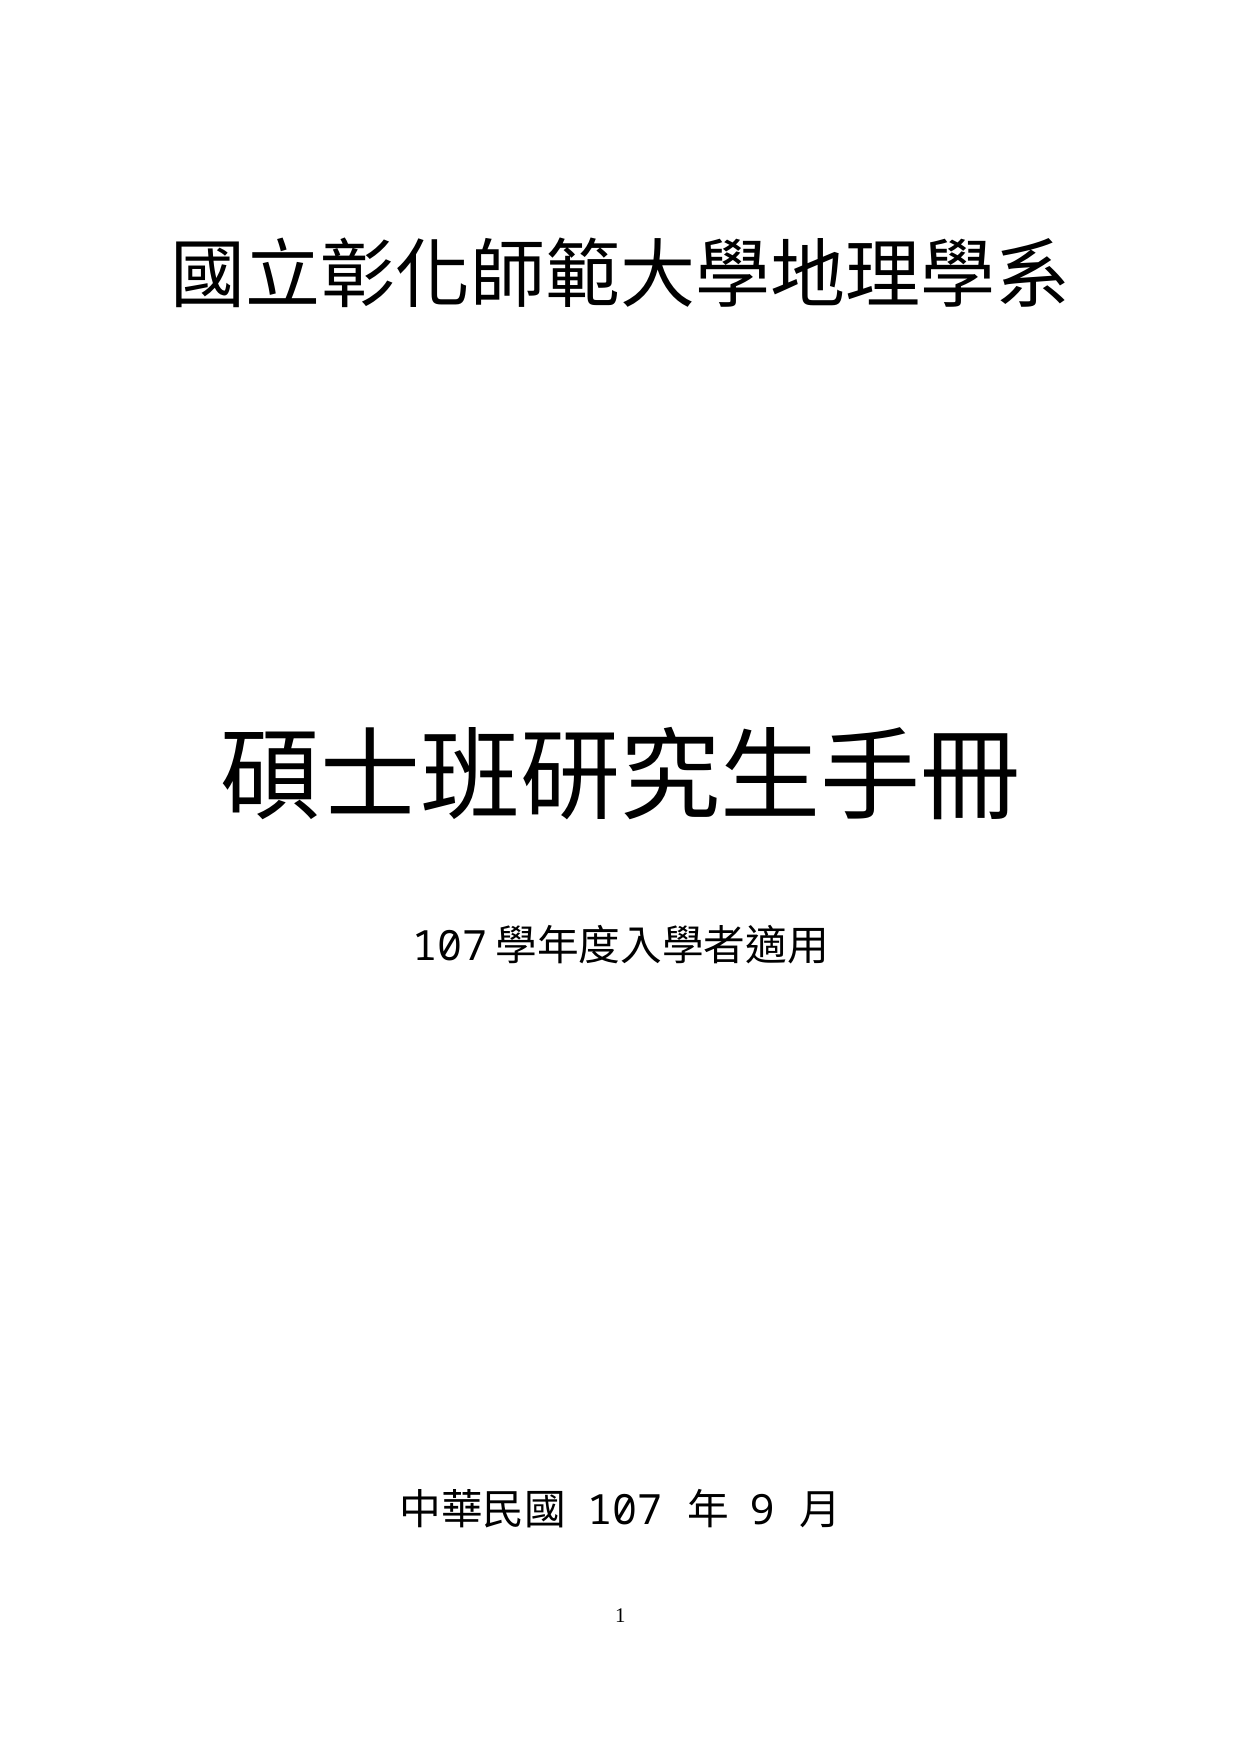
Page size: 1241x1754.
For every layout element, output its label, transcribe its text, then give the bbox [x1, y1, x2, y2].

text 中華民國 107 年 9 月 [150, 1464, 1090, 1527]
text 國立彰化師範大學地理學系 [150, 215, 1090, 323]
text 107學年度入學者適用 [150, 912, 1090, 973]
text 碩士班研究生手冊 [150, 695, 1090, 840]
